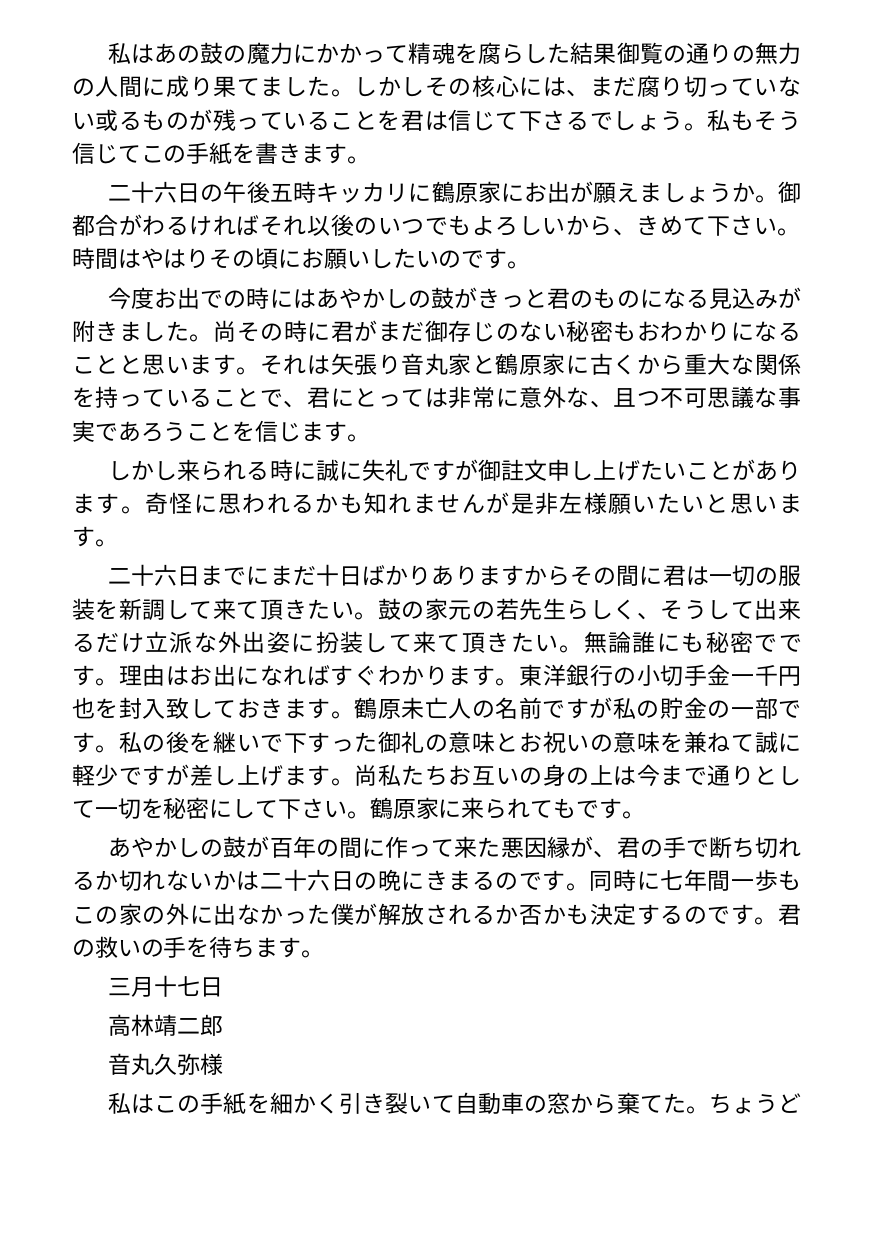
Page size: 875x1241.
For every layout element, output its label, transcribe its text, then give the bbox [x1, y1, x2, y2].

text しかし来られる時に誠に失礼ですが御註文申し上げたいことがあります。奇怪に思われるかも知れませんが是非左様願いたいと思います。 [72, 453, 802, 552]
text あやかしの鼓が百年の間に作って来た悪因縁が、君の手で断ち切れるか切れないかは二十六日の晩にきまるのです。同時に七年間一歩もこの家の外に出なかった僕が解放されるか否かも決定するのです。君の救いの手を待ちます。 [72, 830, 802, 963]
text 私はこの手紙を細かく引き裂いて自動車の窓から棄てた。ちょうど [72, 1086, 802, 1119]
text 今度お出での時にはあやかしの鼓がきっと君のものになる見込みが附きました。尚その時に君がまだ御存じのない秘密もおわかりになることと思います。それは矢張り音丸家と鶴原家に古くから重大な関係を持っていることで、君にとっては非常に意外な、且つ不可思議な事実であろうことを信じます。 [72, 281, 802, 447]
text 三月十七日 [72, 969, 802, 1002]
text 二十六日の午後五時キッカリに鶴原家にお出が願えましょうか。御都合がわるければそれ以後のいつでもよろしいから、きめて下さい。時間はやはりその頃にお願いしたいのです。 [72, 175, 802, 274]
text 二十六日までにまだ十日ばかりありますからその間に君は一切の服装を新調して来て頂きたい。鼓の家元の若先生らしく、そうして出来るだけ立派な外出姿に扮装して来て頂きたい。無論誰にも秘密でです。理由はお出になればすぐわかります。東洋銀行の小切手金一千円也を封入致しておきます。鶴原未亡人の名前ですが私の貯金の一部です。私の後を継いで下すった御礼の意味とお祝いの意味を兼ねて誠に軽少ですが差し上げます。尚私たちお互いの身の上は今まで通りとして一切を秘密にして下さい。鶴原家に来られてもです。 [72, 558, 802, 824]
text 高林靖二郎 [72, 1008, 802, 1041]
text 私はあの鼓の魔力にかかって精魂を腐らした結果御覧の通りの無力の人間に成り果てました。しかしその核心には、まだ腐り切っていない或るものが残っていることを君は信じて下さるでしょう。私もそう信じてこの手紙を書きます。 [72, 36, 802, 169]
text 音丸久弥様 [72, 1047, 802, 1080]
